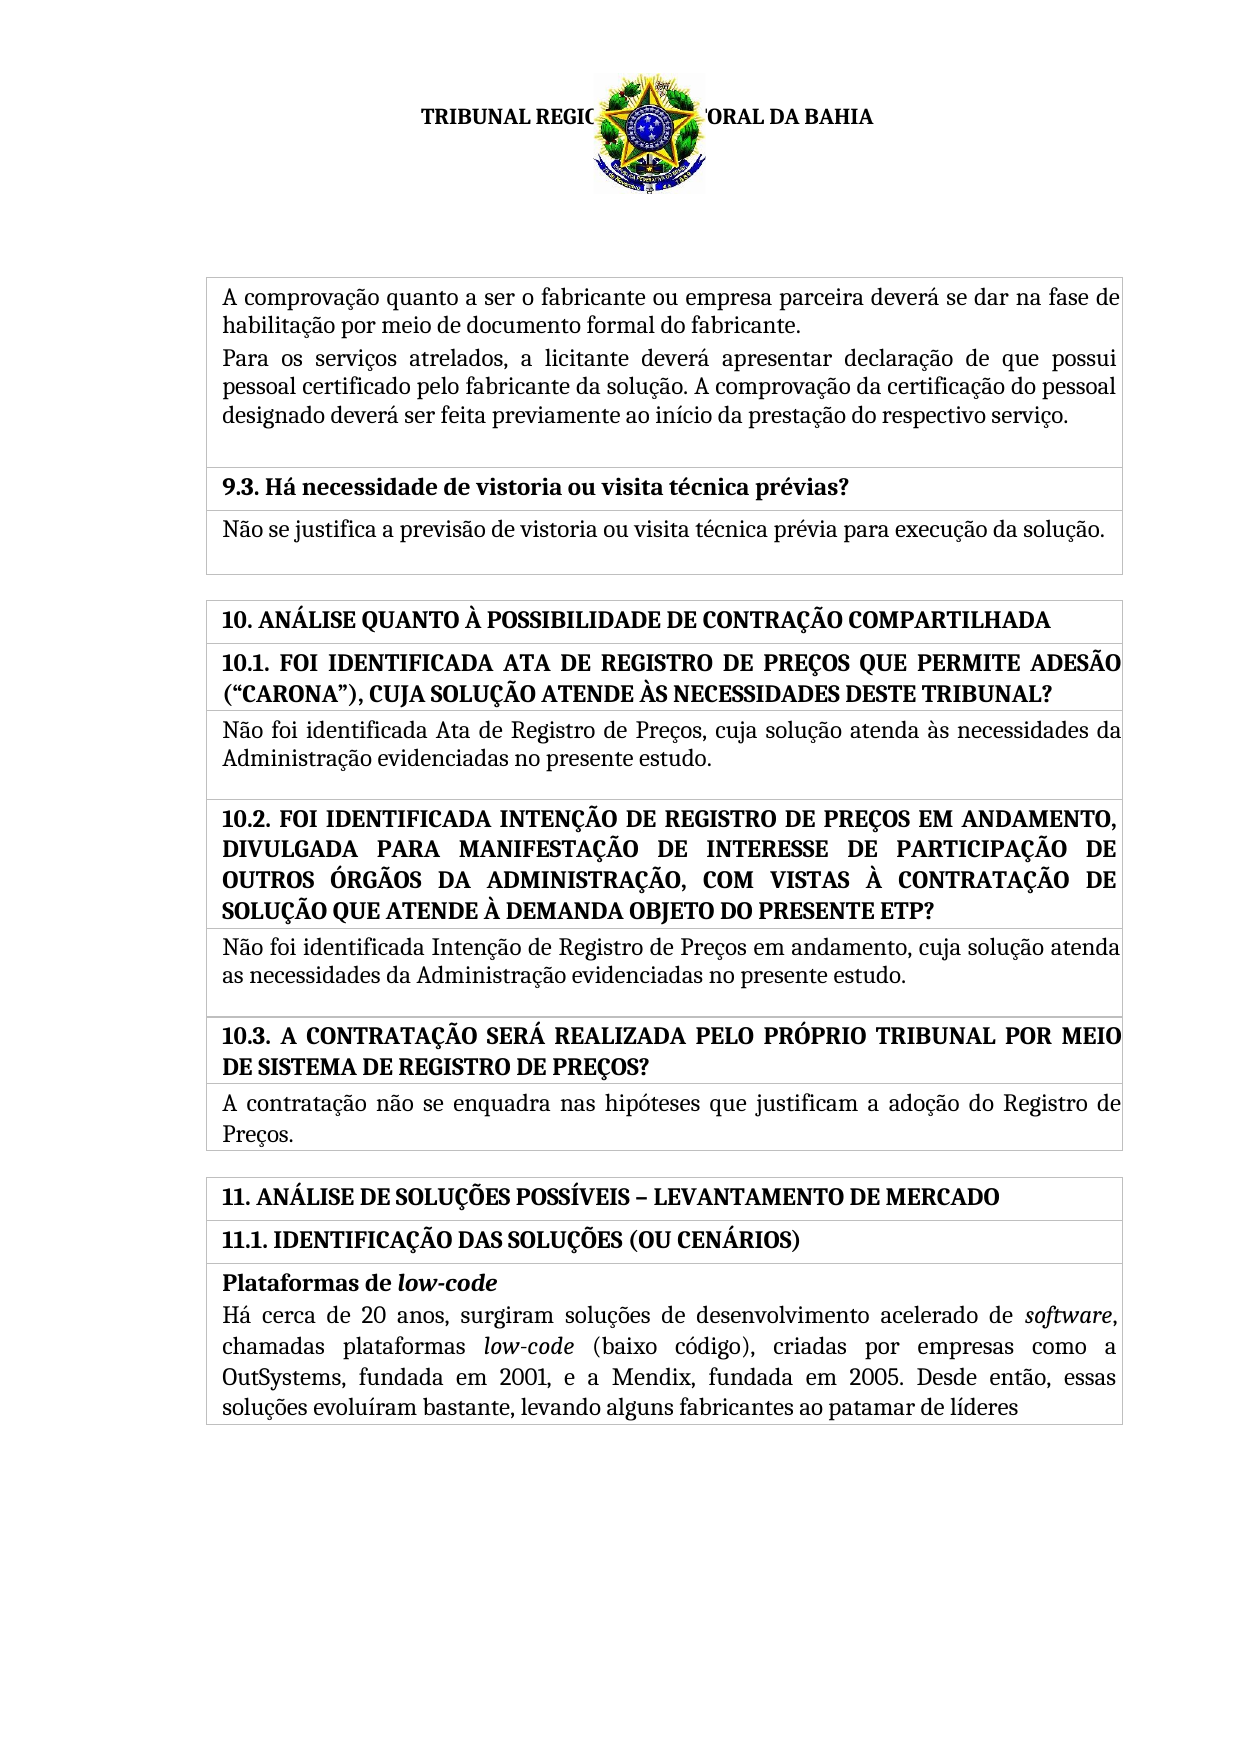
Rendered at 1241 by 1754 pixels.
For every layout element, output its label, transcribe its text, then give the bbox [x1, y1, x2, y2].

table_cell 10.3. A CONTRATAÇÃO SERÁ REALIZADA PELO PRÓPRIO TRIBUNAL POR MEIO DE SISTEMA DE REGISTRO DE PREÇOS? [207, 1018, 1122, 1083]
table_cell 10.1. FOI IDENTIFICADA ATA DE REGISTRO DE PREÇOS QUE PERMITE ADESÃO (“CARONA”), CUJA SOLUÇÃO ATENDE ÀS NECESSIDADES DESTE TRIBUNAL? [207, 644, 1122, 710]
table_cell A comprovação quanto a ser o fabricante ou empresa parceira deverá se dar na fase de habilitação por meio de documento formal do fabricante. Para os serviços atrelados, a licitante deverá apresentar declaração de que possui pessoal certificado pelo fabricante da solução. A comprovação da certificação do pessoal designado deverá ser feita previamente ao início da prestação do respectivo serviço. [207, 278, 1122, 467]
table_cell 11.1. IDENTIFICAÇÃO DAS SOLUÇÕES (OU CENÁRIOS) [207, 1221, 1122, 1263]
table_cell 10.2. FOI IDENTIFICADA INTENÇÃO DE REGISTRO DE PREÇOS EM ANDAMENTO, DIVULGADA PARA MANIFESTAÇÃO DE INTERESSE DE PARTICIPAÇÃO DE OUTROS ÓRGÃOS DA ADMINISTRAÇÃO, COM VISTAS À CONTRATAÇÃO DE SOLUÇÃO QUE ATENDE À DEMANDA OBJETO DO PRESENTE ETP? [207, 800, 1122, 927]
table_header 10. ANÁLISE QUANTO À POSSIBILIDADE DE CONTRAÇÃO COMPARTILHADA [207, 601, 1122, 643]
table_cell A contratação não se enquadra nas hipóteses que justificam a adoção do Registro de Preços. [207, 1084, 1122, 1150]
table_cell Plataformas de low-code Há cerca de 20 anos, surgiram soluções de desenvolvimento acelerado de software, chamadas plataformas low-code (baixo código), criadas por empresas como a OutSystems, fundada em 2001, e a Mendix, fundada em 2005. Desde então, essas soluções evoluíram bastante, levando alguns fabricantes ao patamar de líderes [207, 1264, 1122, 1424]
table_cell Não se justifica a previsão de vistoria ou visita técnica prévia para execução da solução. [207, 511, 1122, 573]
table_cell Não foi identificada Intenção de Registro de Preços em andamento, cuja solução atenda as necessidades da Administração evidenciadas no presente estudo. [207, 929, 1122, 1016]
table_cell Não foi identificada Ata de Registro de Preços, cuja solução atenda às necessidades da Administração evidenciadas no presente estudo. [207, 711, 1122, 799]
table_header 11. ANÁLISE DE SOLUÇÕES POSSÍVEIS – LEVANTAMENTO DE MERCADO [207, 1178, 1122, 1220]
table_cell 9.3. Há necessidade de vistoria ou visita técnica prévias? [207, 468, 1122, 509]
